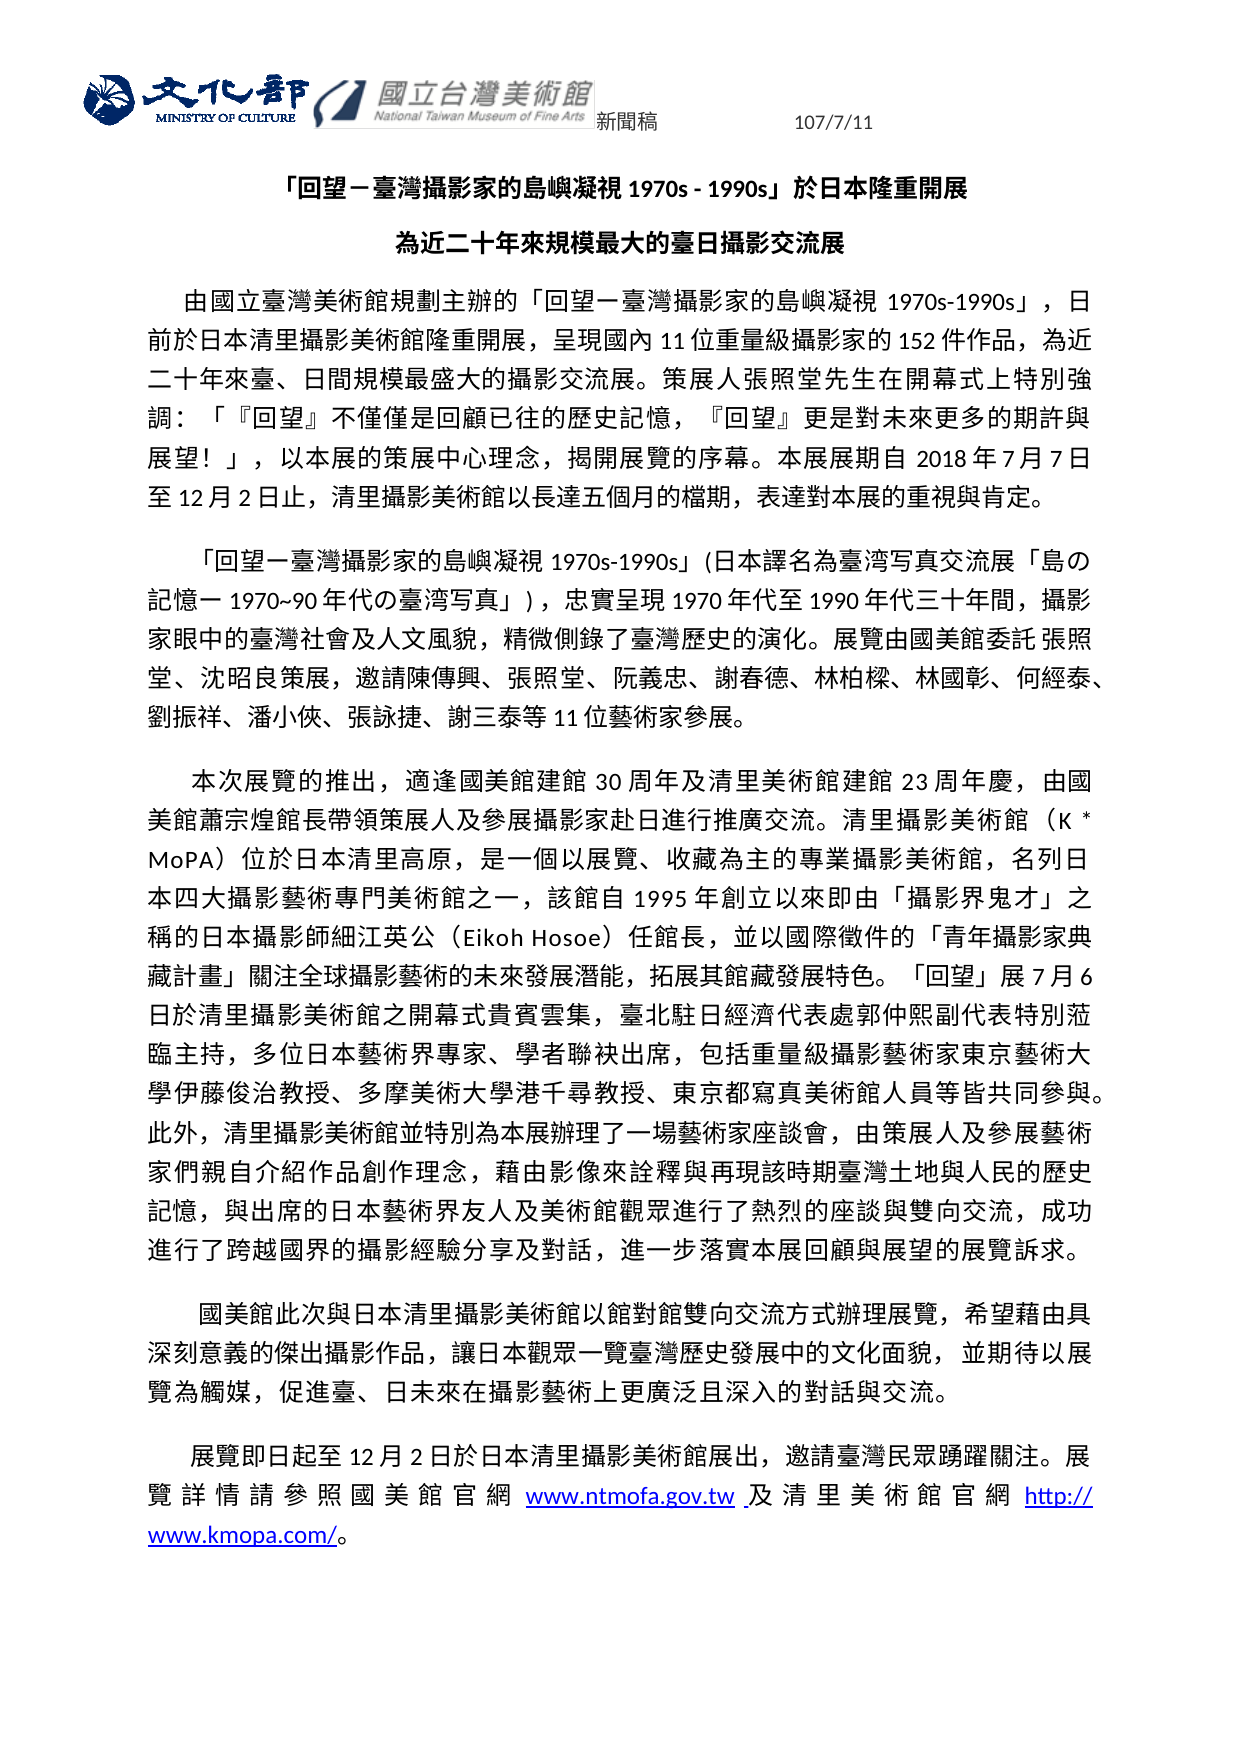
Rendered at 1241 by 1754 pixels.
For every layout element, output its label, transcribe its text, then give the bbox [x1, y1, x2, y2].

text 本次展覽的推出，適逢國美館建館30周年及清里美術館建館23周年慶，由國美館蕭宗煌館長帶領策展人及參展攝影家赴日進行推廣交流。清里攝影美術館（K * MoPA）位於日本清里高原，是一個以展覽、收藏為主的專業攝影美術館，名列日本四大攝影藝術專門美術館之一，該館自1995年創立以來即由「攝影界鬼才」之稱的日本攝影師細江英公（Eikoh Hosoe）任館長，並以國際徵件的「青年攝影家典藏計畫」關注全球攝影藝術的未來發展潛能，拓展其館藏發展特色。「回望」展7月6日於清里攝影美術館之開幕式貴賓雲集，臺北駐日經濟代表處郭仲熙副代表特別蒞臨主持，多位日本藝術界專家、學者聯袂出席，包括重量級攝影藝術家東京藝術大學伊藤俊治教授、多摩美術大學港千尋教授、東京都寫真美術館人員等皆共同參與。此外，清里攝影美術館並特別為本展辦理了一場藝術家座談會，由策展人及參展藝術家們親自介紹作品創作理念，藉由影像來詮釋與再現該時期臺灣土地與人民的歷史記憶，與出席的日本藝術界友人及美術館觀眾進行了熱烈的座談與雙向交流，成功進行了跨越國界的攝影經驗分享及對話，進一步落實本展回顧與展望的展覽訴求。 [148, 759, 1092, 1266]
text 由國立臺灣美術館規劃主辦的「回望ー臺灣攝影家的島嶼凝視1970s-1990s」，日前於日本清里攝影美術館隆重開展，呈現國內11位重量級攝影家的152件作品，為近二十年來臺、日間規模最盛大的攝影交流展。策展人張照堂先生在開幕式上特別強調：「『回望』不僅僅是回顧已往的歷史記憶，『回望』更是對未來更多的期許與展望！」，以本展的策展中心理念，揭開展覽的序幕。本展展期自2018年7月7日至12月2日止，清里攝影美術館以長達五個月的檔期，表達對本展的重視與肯定。 [148, 279, 1092, 513]
text 展覽即日起至12月2日於日本清里攝影美術館展出，邀請臺灣民眾踴躍關注。展覽詳情請參照國美館官網www.ntmofa.gov.tw及清里美術館官網http://www.kmopa.com/。 [148, 1434, 1092, 1551]
text 「回望ー臺灣攝影家的島嶼凝視1970s-1990s」(日本譯名為臺湾写真交流展「島の記憶ー1970~90年代の臺湾写真」) ，忠實呈現1970年代至1990年代三十年間，攝影家眼中的臺灣社會及人文風貌，精微側錄了臺灣歷史的演化。展覽由國美館委託張照堂、沈昭良策展，邀請陳傳興、張照堂、阮義忠、謝春德、林柏樑、林國彰、何經泰、劉振祥、潘小俠、張詠捷、謝三泰等11位藝術家參展。 [148, 538, 1092, 734]
text 國美館此次與日本清里攝影美術館以館對館雙向交流方式辦理展覽，希望藉由具深刻意義的傑出攝影作品，讓日本觀眾一覽臺灣歷史發展中的文化面貌，並期待以展覽為觸媒，促進臺、日未來在攝影藝術上更廣泛且深入的對話與交流。 [148, 1291, 1092, 1409]
picture [313, 80, 596, 130]
text 「回望－臺灣攝影家的島嶼凝視1970s - 1990s」於日本隆重開展 [148, 169, 1092, 205]
text 為近二十年來規模最大的臺日攝影交流展 [148, 224, 1092, 260]
